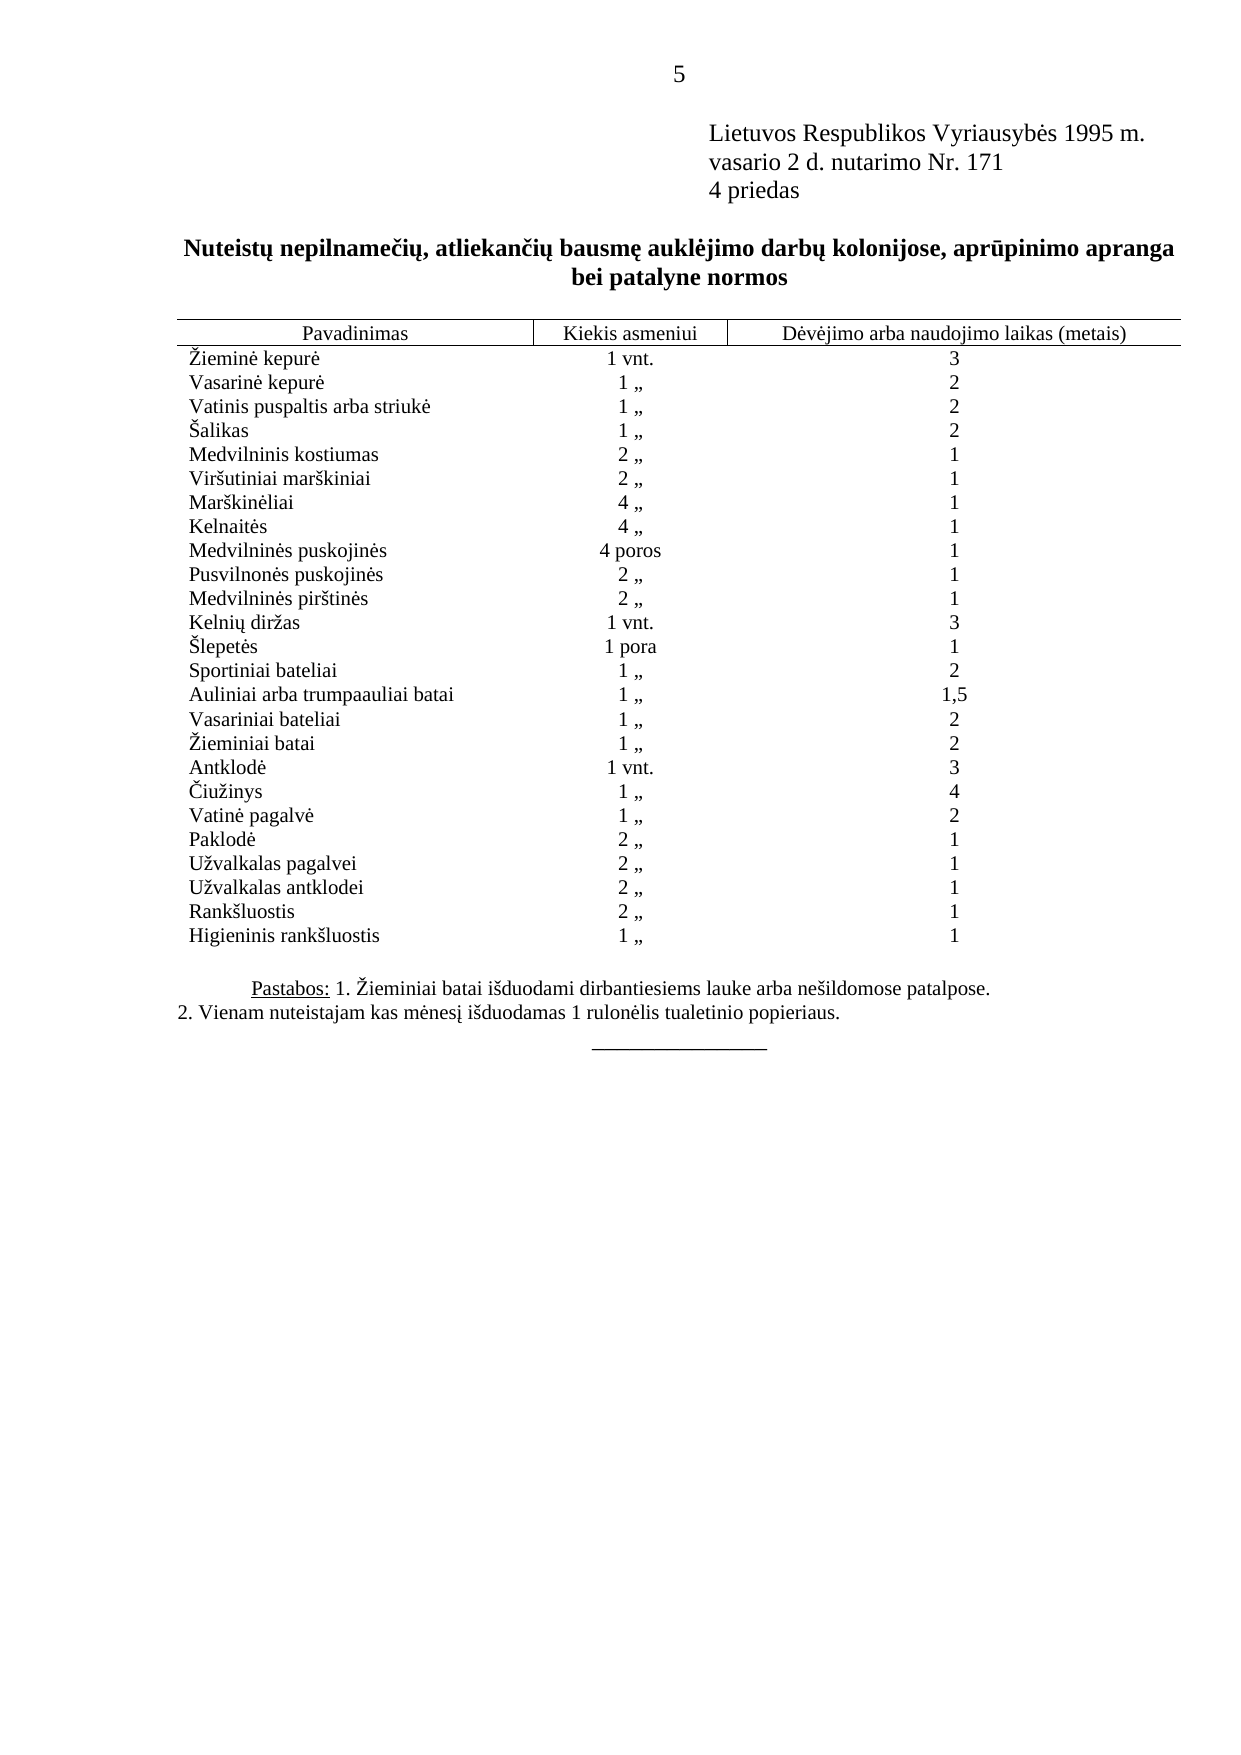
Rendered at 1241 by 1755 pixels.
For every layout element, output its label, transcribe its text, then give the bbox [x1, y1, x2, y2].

table_cell Užvalkalas pagalvei [177, 851, 533, 875]
table_cell Kelnaitės [177, 514, 533, 538]
table_header Pavadinimas [177, 320, 533, 344]
table_cell 1 [728, 827, 1181, 851]
table_cell 4 [728, 779, 1181, 803]
table_cell 3 [728, 610, 1181, 634]
table_cell Užvalkalas antklodei [177, 875, 533, 899]
table_cell 2 „ [533, 442, 727, 466]
table_cell 1 „ [533, 370, 727, 394]
table_cell Marškinėliai [177, 490, 533, 514]
table_cell 1 „ [533, 779, 727, 803]
table_cell 2 [728, 706, 1181, 731]
table_cell Pusvilnonės puskojinės [177, 562, 533, 586]
table_cell Antklodė [177, 755, 533, 779]
table_cell 3 [728, 346, 1181, 369]
table_cell Higieninis rankšluostis [177, 923, 533, 947]
table_cell 1 „ [533, 418, 727, 442]
table_cell 1 pora [533, 634, 727, 658]
table_cell 1 [728, 875, 1181, 899]
table_cell 1 „ [533, 683, 727, 706]
table_cell Vatinis puspaltis arba striukė [177, 394, 533, 418]
table_header Kiekis asmeniui [534, 320, 727, 344]
table_cell 1 [728, 923, 1181, 947]
table_cell 2 „ [533, 466, 727, 490]
table_cell Žieminiai batai [177, 731, 533, 754]
table_cell 3 [728, 755, 1181, 779]
table_cell Šlepetės [177, 634, 533, 658]
table_cell 1 vnt. [533, 755, 727, 779]
table_cell 2 [728, 731, 1181, 754]
table_cell 2 [728, 803, 1181, 827]
table_cell Kelnių diržas [177, 610, 533, 634]
table_cell Šalikas [177, 418, 533, 442]
table_cell 1 [728, 466, 1181, 490]
table_cell 1 „ [533, 394, 727, 418]
table_cell 1 [728, 514, 1181, 538]
table_cell Paklodė [177, 827, 533, 851]
table_cell 1 [728, 442, 1181, 466]
table_cell 1 „ [533, 923, 727, 947]
table_cell Medvilninis kostiumas [177, 442, 533, 466]
table_cell 2 „ [533, 562, 727, 586]
table_cell 2 „ [533, 875, 727, 899]
table_cell 1 „ [533, 803, 727, 827]
table_cell 1,5 [728, 683, 1181, 706]
text 4 priedas [177, 176, 1181, 204]
table_cell Auliniai arba trumpaauliai batai [177, 683, 533, 706]
table_cell 2 [728, 418, 1181, 442]
table_cell Vasarinė kepurė [177, 370, 533, 394]
table_cell 2 „ [533, 899, 727, 923]
text Nuteistų nepilnamečių, atliekančių bausmę auklėjimo darbų kolonijose, aprūpinimo apranga bei patalyne normos [177, 233, 1181, 291]
table_cell 2 [728, 394, 1181, 418]
table_cell 1 „ [533, 658, 727, 682]
table_cell 2 [728, 370, 1181, 394]
table_cell 2 „ [533, 827, 727, 851]
table_cell 2 „ [533, 586, 727, 610]
table_cell 1 [728, 562, 1181, 586]
table_cell 4 „ [533, 490, 727, 514]
text 2. Vienam nuteistajam kas mėnesį išduodamas 1 rulonėlis tualetinio popieriaus. [177, 1000, 1181, 1024]
table_cell Čiužinys [177, 779, 533, 803]
table_cell 1 [728, 538, 1181, 562]
table_cell Medvilninės puskojinės [177, 538, 533, 562]
table_cell 1 „ [533, 731, 727, 754]
table_cell 1 [728, 634, 1181, 658]
text vasario 2 d. nutarimo Nr. 171 [177, 147, 1181, 176]
text Pastabos: 1. Žieminiai batai išduodami dirbantiesiems lauke arba nešildomose patalpose. [177, 976, 1181, 1000]
table_cell Sportiniai bateliai [177, 658, 533, 682]
table_cell 1 [728, 490, 1181, 514]
table_cell 1 [728, 586, 1181, 610]
table_cell Rankšluostis [177, 899, 533, 923]
table_cell 2 [728, 658, 1181, 682]
table_cell 4 poros [533, 538, 727, 562]
text ______________ [177, 1024, 1181, 1053]
table_cell 4 „ [533, 514, 727, 538]
table_cell Vasariniai bateliai [177, 706, 533, 731]
table_header Dėvėjimo arba naudojimo laikas (metais) [728, 320, 1181, 344]
table_cell Žieminė kepurė [177, 346, 533, 369]
table_cell Viršutiniai marškiniai [177, 466, 533, 490]
table_cell Medvilninės pirštinės [177, 586, 533, 610]
table_cell Vatinė pagalvė [177, 803, 533, 827]
table_cell 2 „ [533, 851, 727, 875]
table_cell 1 [728, 899, 1181, 923]
table_cell 1 vnt. [533, 610, 727, 634]
table_cell 1 [728, 851, 1181, 875]
text Lietuvos Respublikos Vyriausybės 1995 m. [177, 118, 1181, 147]
table_cell 1 „ [533, 706, 727, 731]
table_cell 1 vnt. [533, 346, 727, 369]
